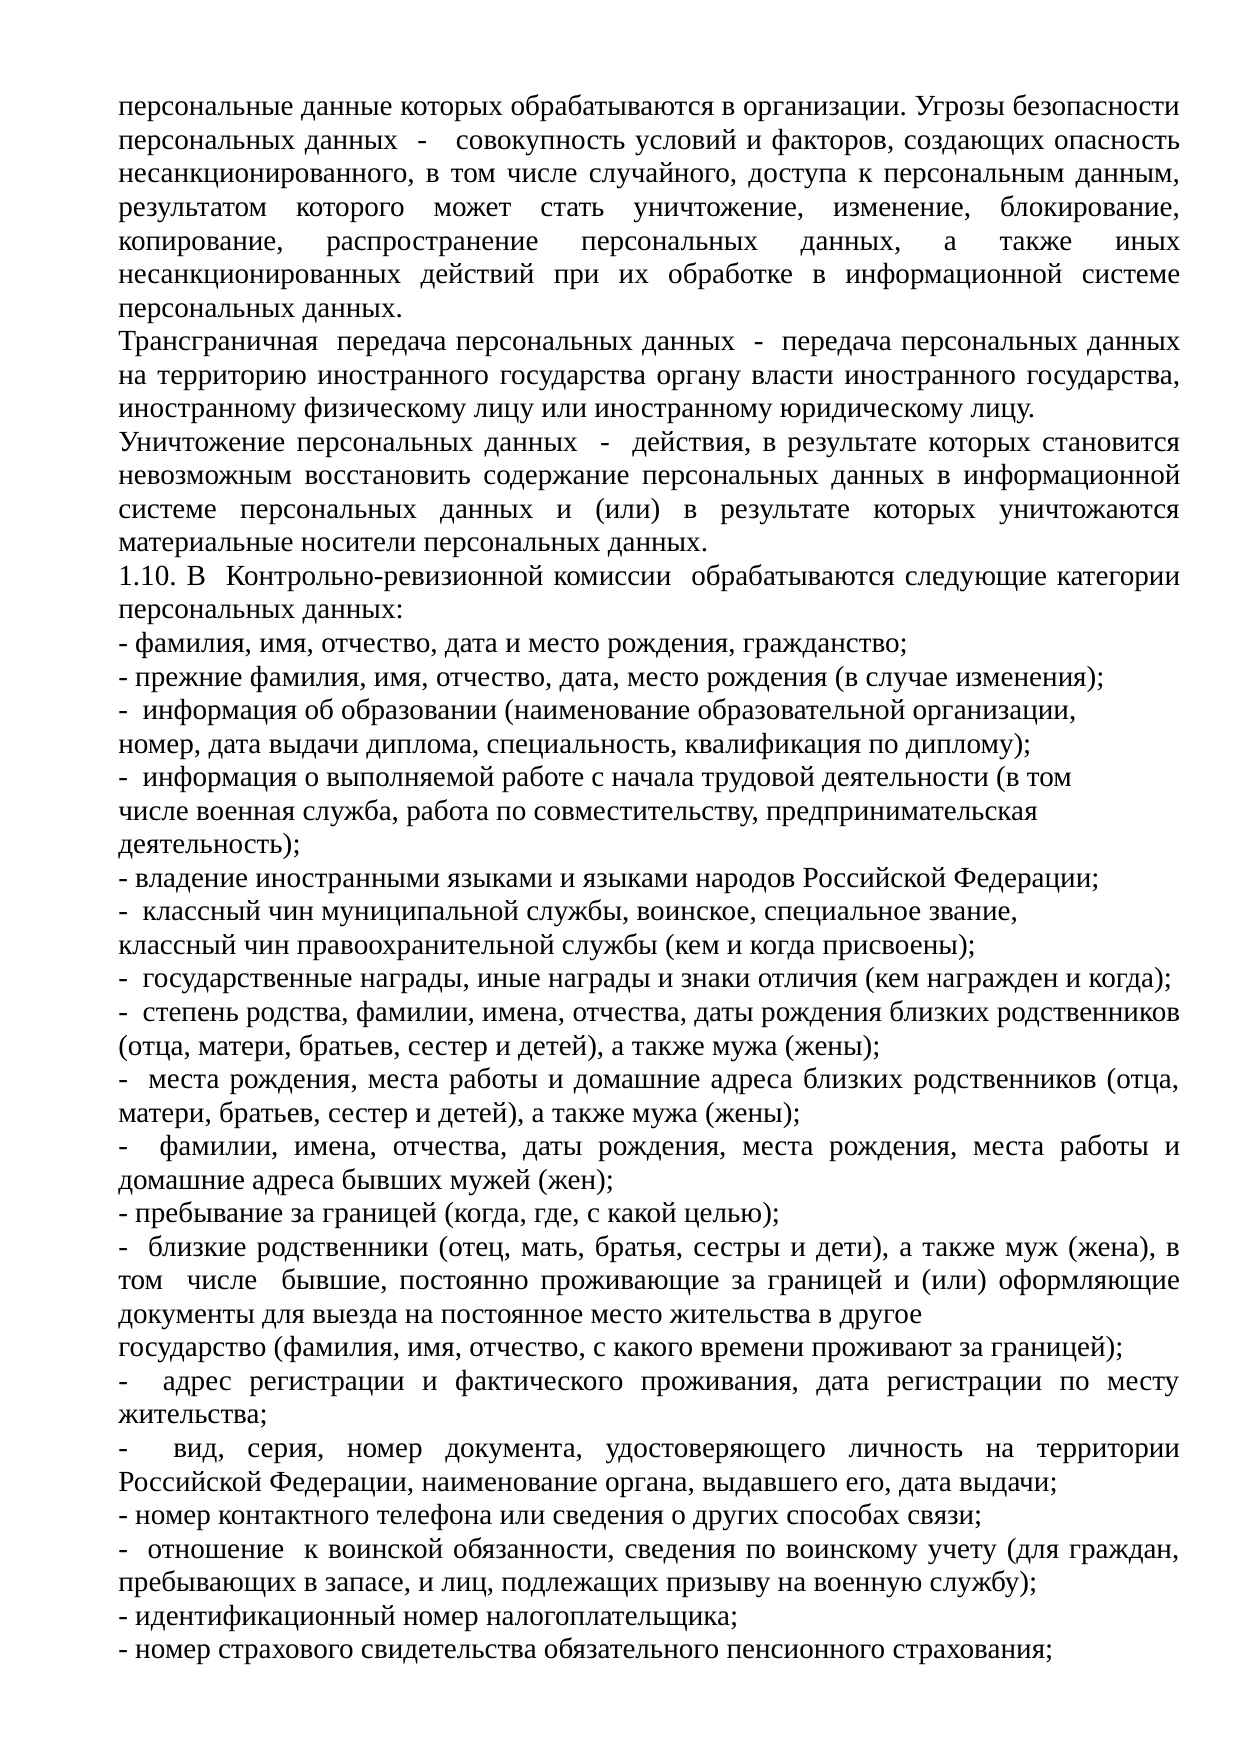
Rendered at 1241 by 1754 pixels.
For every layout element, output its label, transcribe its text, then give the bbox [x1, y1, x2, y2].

text - идентификационный номер налогоплательщика; [118, 1598, 1181, 1631]
text классный чин правоохранительной службы (кем и когда присвоены); [118, 927, 1181, 961]
text - адрес регистрации и фактического проживания, дата регистрации по месту жительства; [118, 1363, 1181, 1430]
text - отношение к воинской обязанности, сведения по воинскому учету (для граждан, пребывающих в запасе, и лиц, подлежащих призыву на военную службу); [118, 1531, 1181, 1598]
text - классный чин муниципальной службы, воинское, специальное звание, [118, 893, 1181, 927]
text - пребывание за границей (когда, где, с какой целью); [118, 1195, 1181, 1229]
text Уничтожение персональных данных - действия, в результате которых становится невозможным восстановить содержание персональных данных в информационной системе персональных данных и (или) в результате которых уничтожаются материальные носители персональных данных. [118, 424, 1181, 558]
text 1.10. В Контрольно-ревизионной комиссии обрабатываются следующие категории персональных данных: [118, 558, 1181, 625]
text - степень родства, фамилии, имена, отчества, даты рождения близких родственников (отца, матери, братьев, сестер и детей), а также мужа (жены); [118, 994, 1181, 1061]
text - номер страхового свидетельства обязательного пенсионного страхования; [118, 1631, 1181, 1665]
text - фамилия, имя, отчество, дата и место рождения, гражданство; [118, 625, 1181, 659]
text - владение иностранными языками и языками народов Российской Федерации; [118, 860, 1181, 893]
text - номер контактного телефона или сведения о других способах связи; [118, 1497, 1181, 1531]
text государство (фамилия, имя, отчество, с какого времени проживают за границей); [118, 1329, 1181, 1363]
text - прежние фамилия, имя, отчество, дата, место рождения (в случае изменения); [118, 659, 1181, 692]
text номер, дата выдачи диплома, специальность, квалификация по диплому); [118, 726, 1181, 759]
text - государственные награды, иные награды и знаки отличия (кем награжден и когда); [118, 961, 1181, 994]
text - места рождения, места работы и домашние адреса близких родственников (отца, матери, братьев, сестер и детей), а также мужа (жены); [118, 1061, 1181, 1128]
text - фамилии, имена, отчества, даты рождения, места рождения, места работы и домашние адреса бывших мужей (жен); [118, 1128, 1181, 1195]
text - информация о выполняемой работе с начала трудовой деятельности (в том [118, 759, 1181, 793]
text - вид, серия, номер документа, удостоверяющего личность на территории Российской Федерации, наименование органа, выдавшего его, дата выдачи; [118, 1430, 1181, 1497]
text персональные данные которых обрабатываются в организации. Угрозы безопасности персональных данных - совокупность условий и факторов, создающих опасность несанкционированного, в том числе случайного, доступа к персональным данным, результатом которого может стать уничтожение, изменение, блокирование, копирование, распространение персональных данных, а также иных несанкционированных действий при их обработке в информационной системе персональных данных. [118, 88, 1181, 323]
text - близкие родственники (отец, мать, братья, сестры и дети), а также муж (жена), в том числе бывшие, постоянно проживающие за границей и (или) оформляющие документы для выезда на постоянное место жительства в другое [118, 1229, 1181, 1329]
text Трансграничная передача персональных данных - передача персональных данных на территорию иностранного государства органу власти иностранного государства, иностранному физическому лицу или иностранному юридическому лицу. [118, 323, 1181, 424]
text деятельность); [118, 826, 1181, 860]
text - информация об образовании (наименование образовательной организации, [118, 692, 1181, 726]
text числе военная служба, работа по совместительству, предпринимательская [118, 793, 1181, 826]
